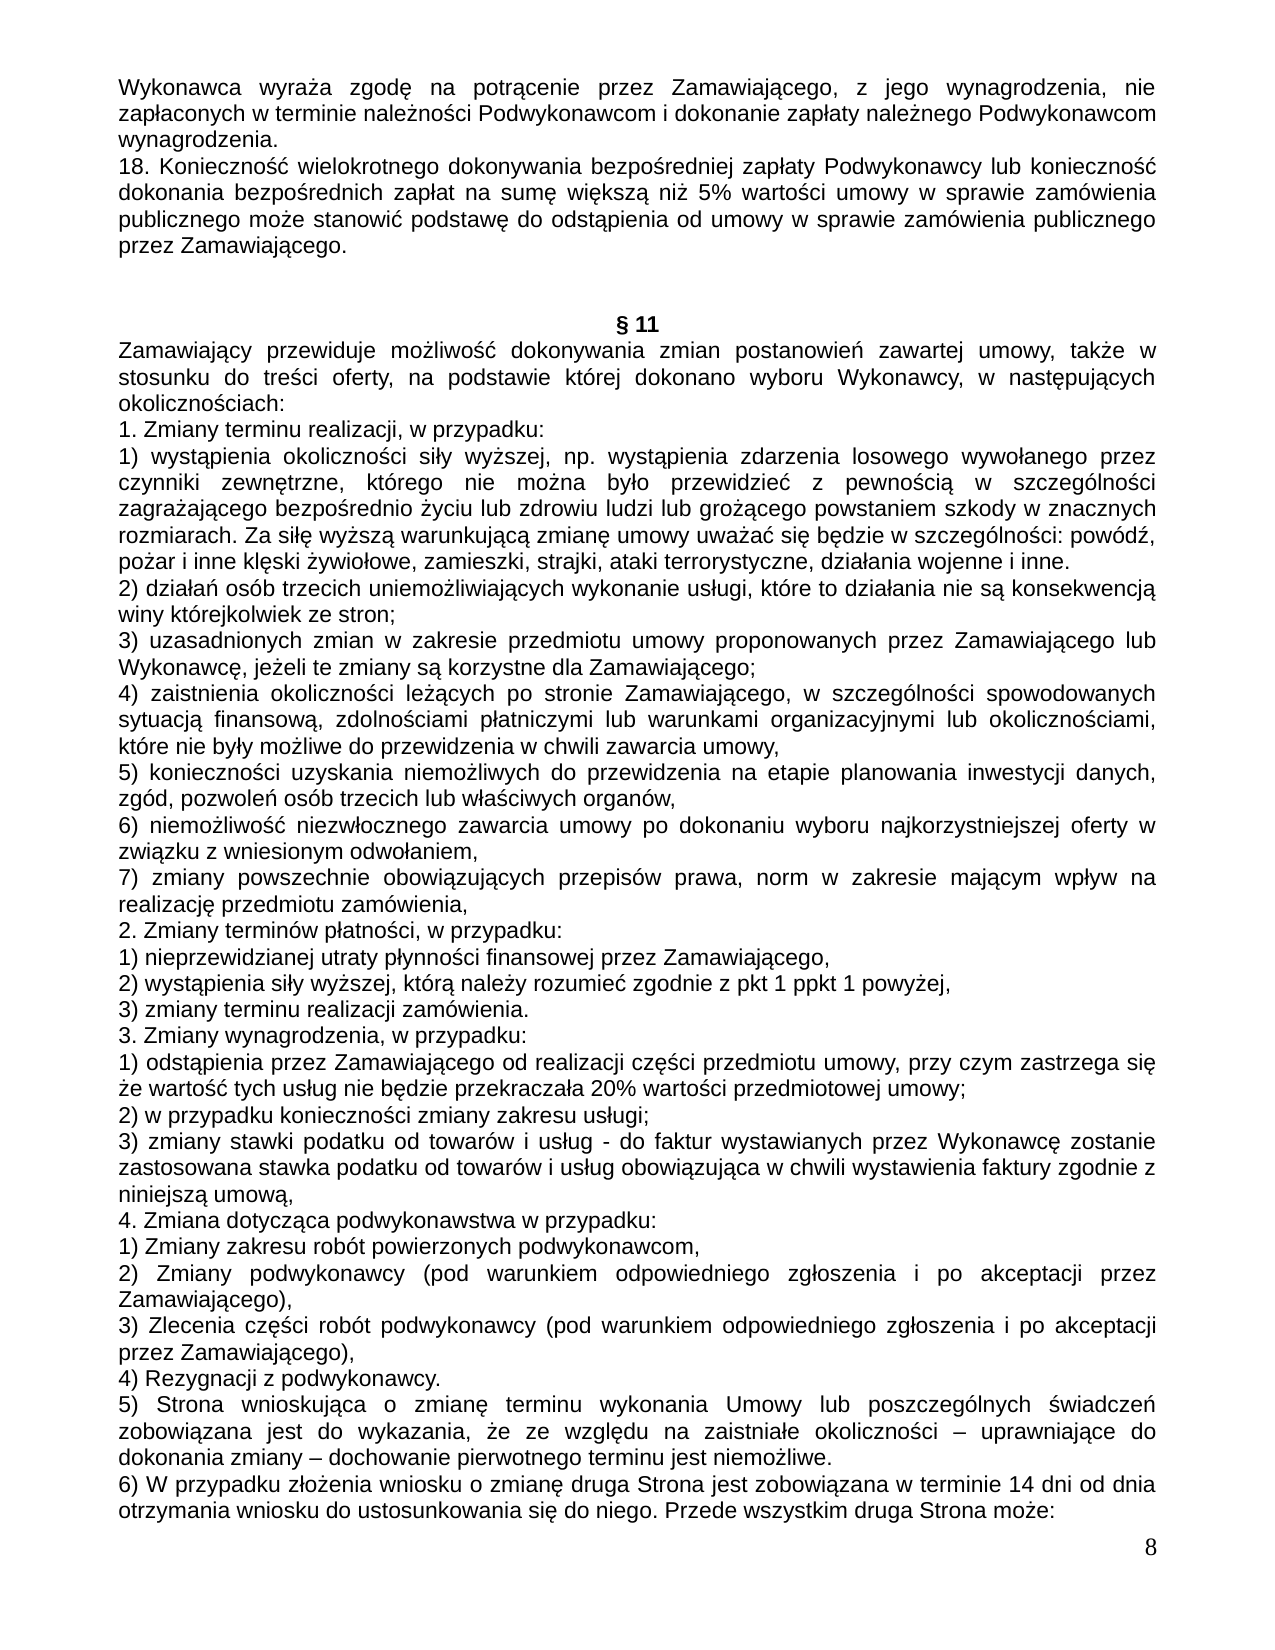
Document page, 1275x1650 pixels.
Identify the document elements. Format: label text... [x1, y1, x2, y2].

text 2) wystąpienia siły wyższej, którą należy rozumieć zgodnie z pkt 1 ppkt 1 powyżej, [118, 970, 1157, 996]
text 2. Zmiany terminów płatności, w przypadku: [118, 917, 1157, 943]
text 4. Zmiana dotycząca podwykonawstwa w przypadku: [118, 1207, 1157, 1233]
text 7) zmiany powszechnie obowiązujących przepisów prawa, norm w zakresie mającym wpływ na realizację przedmiotu zamówienia, [118, 864, 1157, 917]
text 1) Zmiany zakresu robót powierzonych podwykonawcom, [118, 1233, 1157, 1260]
text 1) nieprzewidzianej utraty płynności finansowej przez Zamawiającego, [118, 943, 1157, 970]
text Wykonawca wyraża zgodę na potrącenie przez Zamawiającego, z jego wynagrodzenia, nie zapłaconych w terminie należności Podwykonawcom i dokonanie zapłaty należnego Podwykonawcom wynagrodzenia. [118, 74, 1157, 153]
text 4) Rezygnacji z podwykonawcy. [118, 1365, 1157, 1391]
text 6) niemożliwość niezwłocznego zawarcia umowy po dokonaniu wyboru najkorzystniejszej oferty w związku z wniesionym odwołaniem, [118, 812, 1157, 864]
text 2) działań osób trzecich uniemożliwiających wykonanie usługi, które to działania nie są konsekwencją winy którejkolwiek ze stron; [118, 574, 1157, 627]
text 3. Zmiany wynagrodzenia, w przypadku: [118, 1022, 1157, 1049]
text Zamawiający przewiduje możliwość dokonywania zmian postanowień zawartej umowy, także w stosunku do treści oferty, na podstawie której dokonano wyboru Wykonawcy, w następujących okolicznościach: [118, 337, 1157, 416]
text 1. Zmiany terminu realizacji, w przypadku: [118, 416, 1157, 443]
text 3) uzasadnionych zmian w zakresie przedmiotu umowy proponowanych przez Zamawiającego lub Wykonawcę, jeżeli te zmiany są korzystne dla Zamawiającego; [118, 627, 1157, 680]
text 1) odstąpienia przez Zamawiającego od realizacji części przedmiotu umowy, przy czym zastrzega się że wartość tych usług nie będzie przekraczała 20% wartości przedmiotowej umowy; [118, 1049, 1157, 1102]
text 3) Zlecenia części robót podwykonawcy (pod warunkiem odpowiedniego zgłoszenia i po akceptacji przez Zamawiającego), [118, 1312, 1157, 1365]
text § 11 [118, 311, 1157, 337]
text 18. Konieczność wielokrotnego dokonywania bezpośredniej zapłaty Podwykonawcy lub konieczność dokonania bezpośrednich zapłat na sumę większą niż 5% wartości umowy w sprawie zamówienia publicznego może stanowić podstawę do odstąpienia od umowy w sprawie zamówienia publicznego przez Zamawiającego. [118, 153, 1157, 258]
text 6) W przypadku złożenia wniosku o zmianę druga Strona jest zobowiązana w terminie 14 dni od dnia otrzymania wniosku do ustosunkowania się do niego. Przede wszystkim druga Strona może: [118, 1471, 1157, 1523]
text 1) wystąpienia okoliczności siły wyższej, np. wystąpienia zdarzenia losowego wywołanego przez czynniki zewnętrzne, którego nie można było przewidzieć z pewnością w szczególności zagrażającego bezpośrednio życiu lub zdrowiu ludzi lub grożącego powstaniem szkody w znacznych rozmiarach. Za siłę wyższą warunkującą zmianę umowy uważać się będzie w szczególności: powódź, pożar i inne klęski żywiołowe, zamieszki, strajki, ataki terrorystyczne, działania wojenne i inne. [118, 443, 1157, 574]
text 5) konieczności uzyskania niemożliwych do przewidzenia na etapie planowania inwestycji danych, zgód, pozwoleń osób trzecich lub właściwych organów, [118, 759, 1157, 812]
text 3) zmiany stawki podatku od towarów i usług - do faktur wystawianych przez Wykonawcę zostanie zastosowana stawka podatku od towarów i usług obowiązująca w chwili wystawienia faktury zgodnie z niniejszą umową, [118, 1128, 1157, 1207]
text 5) Strona wnioskująca o zmianę terminu wykonania Umowy lub poszczególnych świadczeń zobowiązana jest do wykazania, że ze względu na zaistniałe okoliczności – uprawniające do dokonania zmiany – dochowanie pierwotnego terminu jest niemożliwe. [118, 1391, 1157, 1471]
text 2) Zmiany podwykonawcy (pod warunkiem odpowiedniego zgłoszenia i po akceptacji przez Zamawiającego), [118, 1260, 1157, 1312]
text 3) zmiany terminu realizacji zamówienia. [118, 996, 1157, 1022]
text 4) zaistnienia okoliczności leżących po stronie Zamawiającego, w szczególności spowodowanych sytuacją finansową, zdolnościami płatniczymi lub warunkami organizacyjnymi lub okolicznościami, które nie były możliwe do przewidzenia w chwili zawarcia umowy, [118, 680, 1157, 759]
text 2) w przypadku konieczności zmiany zakresu usługi; [118, 1102, 1157, 1128]
